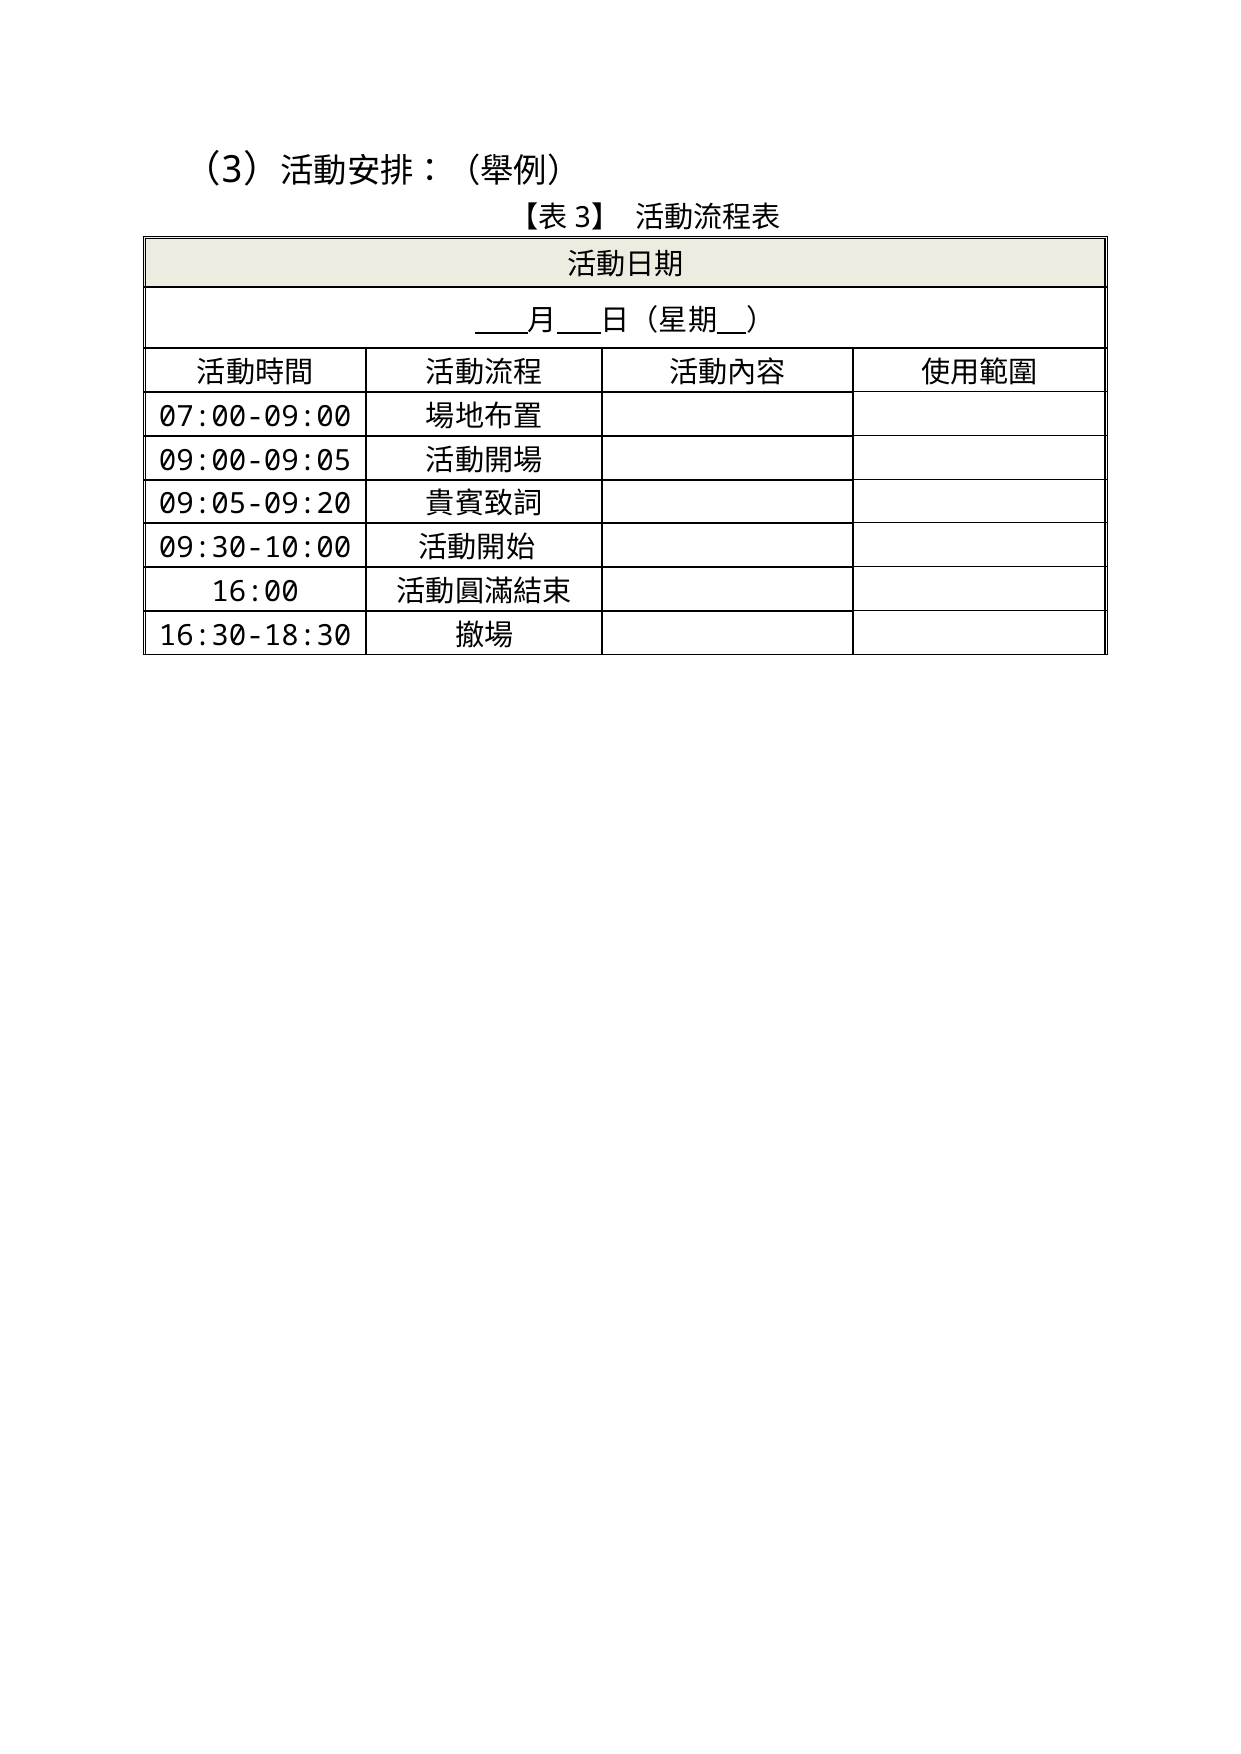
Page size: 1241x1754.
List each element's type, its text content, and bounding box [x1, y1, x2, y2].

table_cell 09:30-10:00 [146, 524, 365, 566]
table_cell [603, 437, 852, 478]
table_cell [854, 611, 1104, 653]
table_cell [854, 567, 1104, 610]
table_cell 撤場 [367, 612, 601, 653]
table_cell 09:05-09:20 [146, 481, 365, 522]
table_cell [854, 436, 1104, 478]
table_cell 活動內容 [603, 349, 852, 391]
table_cell [603, 481, 852, 522]
table_cell [854, 480, 1104, 522]
table_cell [603, 568, 852, 610]
table_cell 場地布置 [367, 393, 601, 435]
table_cell 活動圓滿結束 [367, 568, 601, 610]
table_cell [854, 523, 1104, 566]
table_cell [603, 524, 852, 566]
table_cell 16:00 [146, 568, 365, 610]
table_cell 使用範圍 [854, 349, 1104, 391]
table_cell 07:00-09:00 [146, 393, 365, 435]
text 【表3】 活動流程表 [183, 193, 1107, 236]
table_cell 09:00-09:05 [146, 437, 365, 478]
table_cell [603, 393, 852, 435]
table_cell 活動時間 [146, 349, 365, 391]
table_cell 活動開場 [367, 437, 601, 478]
table_cell 貴賓致詞 [367, 481, 601, 522]
table_header 活動日期 [146, 239, 1104, 286]
table_cell 16:30-18:30 [146, 612, 365, 653]
table_cell 活動開始 [367, 524, 601, 566]
table_cell 月 日（星期 ） [146, 288, 1104, 347]
table_cell [603, 612, 852, 653]
table_cell [854, 392, 1104, 435]
list 活動安排：（舉例） [183, 139, 1107, 193]
table_cell 活動流程 [367, 349, 601, 391]
